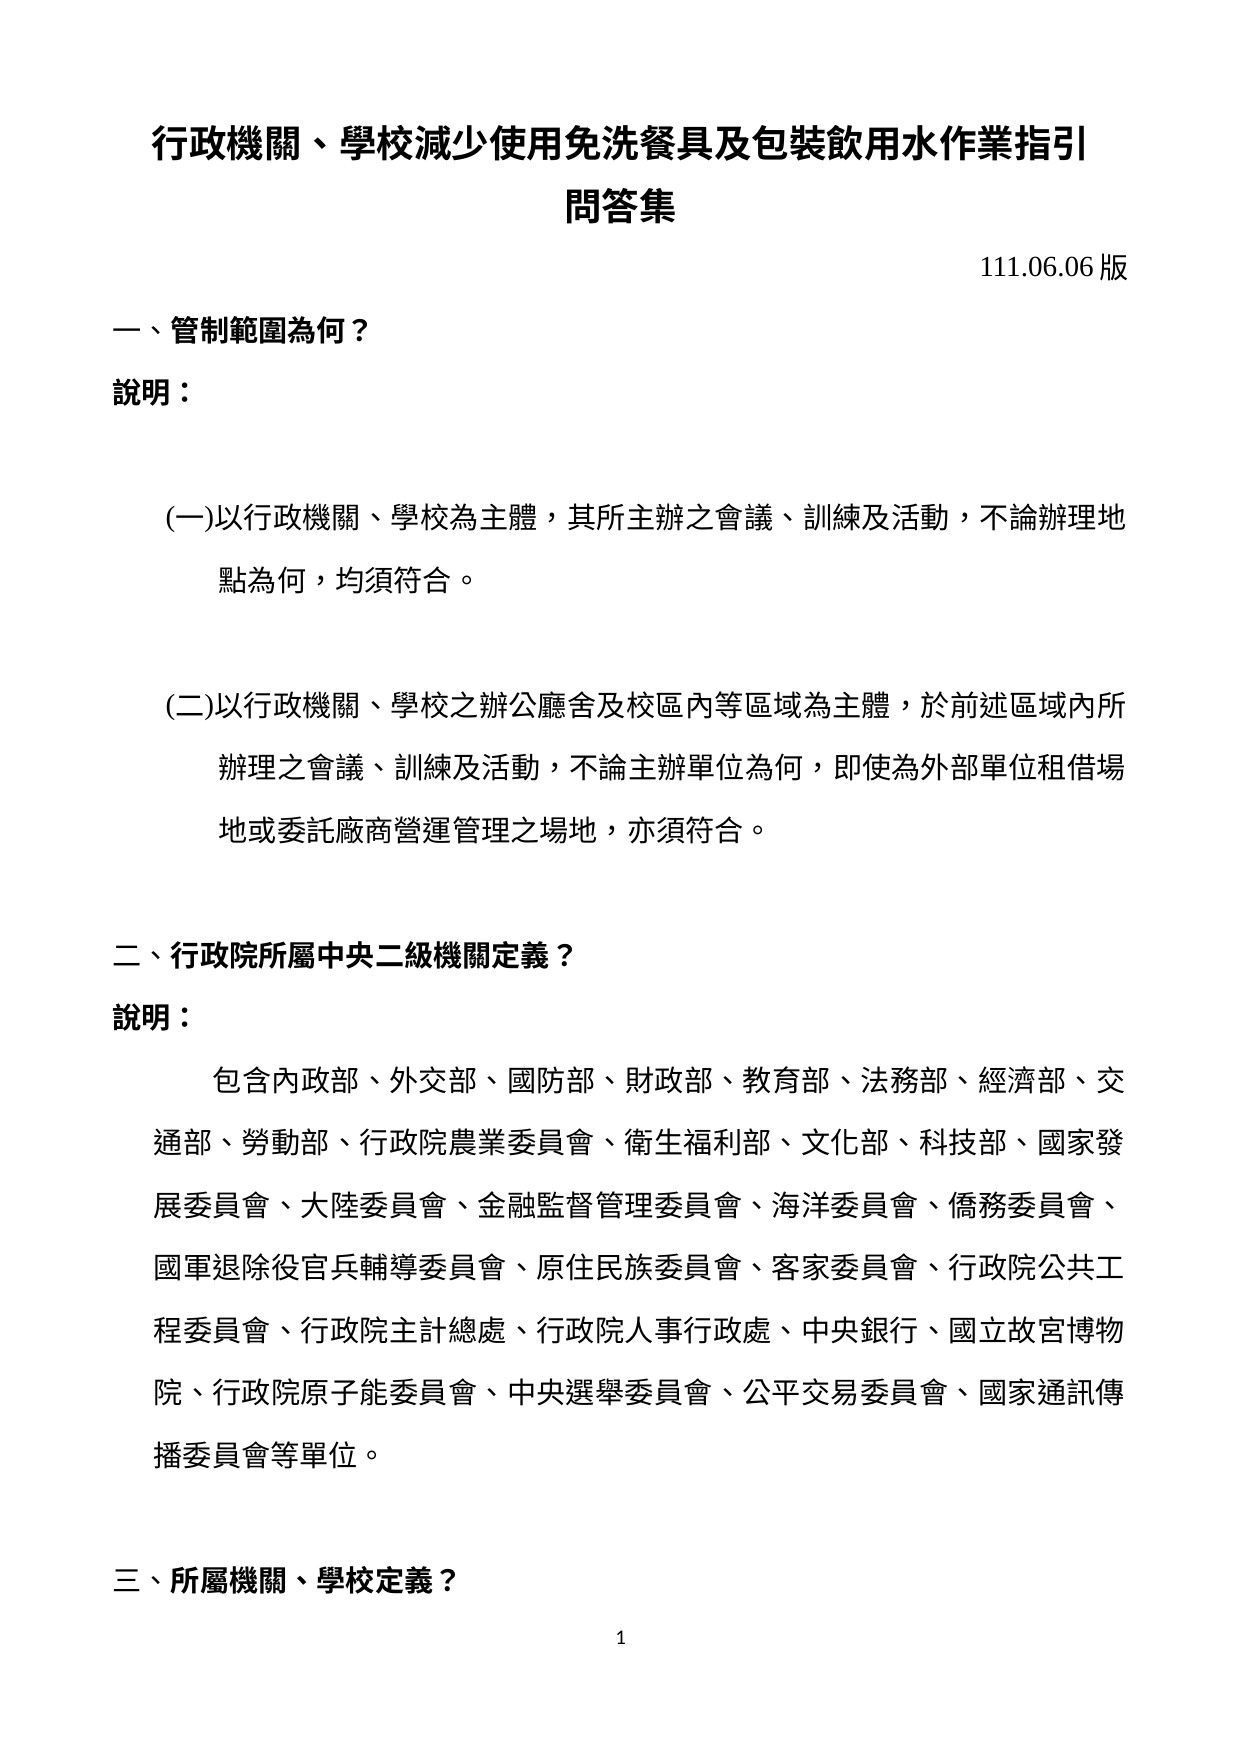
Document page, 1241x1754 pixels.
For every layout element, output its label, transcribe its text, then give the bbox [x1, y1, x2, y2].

text 說明： [112, 974, 1128, 1037]
text 問答集 [112, 162, 1128, 224]
text 說明： [112, 349, 1128, 412]
list 所屬機關、學校定義？ [112, 1537, 1128, 1599]
text 111.06.06版 [112, 224, 1128, 287]
list 以行政機關、學校為主體，其所主辦之會議、訓練及活動，不論辦理地點為何，均須符合。 [165, 474, 1128, 599]
list 以行政機關、學校之辦公廳舍及校區內等區域為主體，於前述區域內所辦理之會議、訓練及活動，不論主辦單位為何，即使為外部單位租借場地或委託廠商營運管理之場地，亦須符合。 [165, 662, 1128, 849]
text 行政機關、學校減少使用免洗餐具及包裝飲用水作業指引 [112, 99, 1128, 162]
text 包含內政部、外交部、國防部、財政部、教育部、法務部、經濟部、交通部、勞動部、行政院農業委員會、衛生福利部、文化部、科技部、國家發展委員會、大陸委員會、金融監督管理委員會、海洋委員會、僑務委員會、國軍退除役官兵輔導委員會、原住民族委員會、客家委員會、行政院公共工程委員會、行政院主計總處、行政院人事行政處、中央銀行、國立故宮博物院、行政院原子能委員會、中央選舉委員會、公平交易委員會、國家通訊傳播委員會等單位。 [153, 1037, 1128, 1474]
list 管制範圍為何？ [112, 287, 1128, 349]
list 行政院所屬中央二級機關定義？ [112, 912, 1128, 974]
